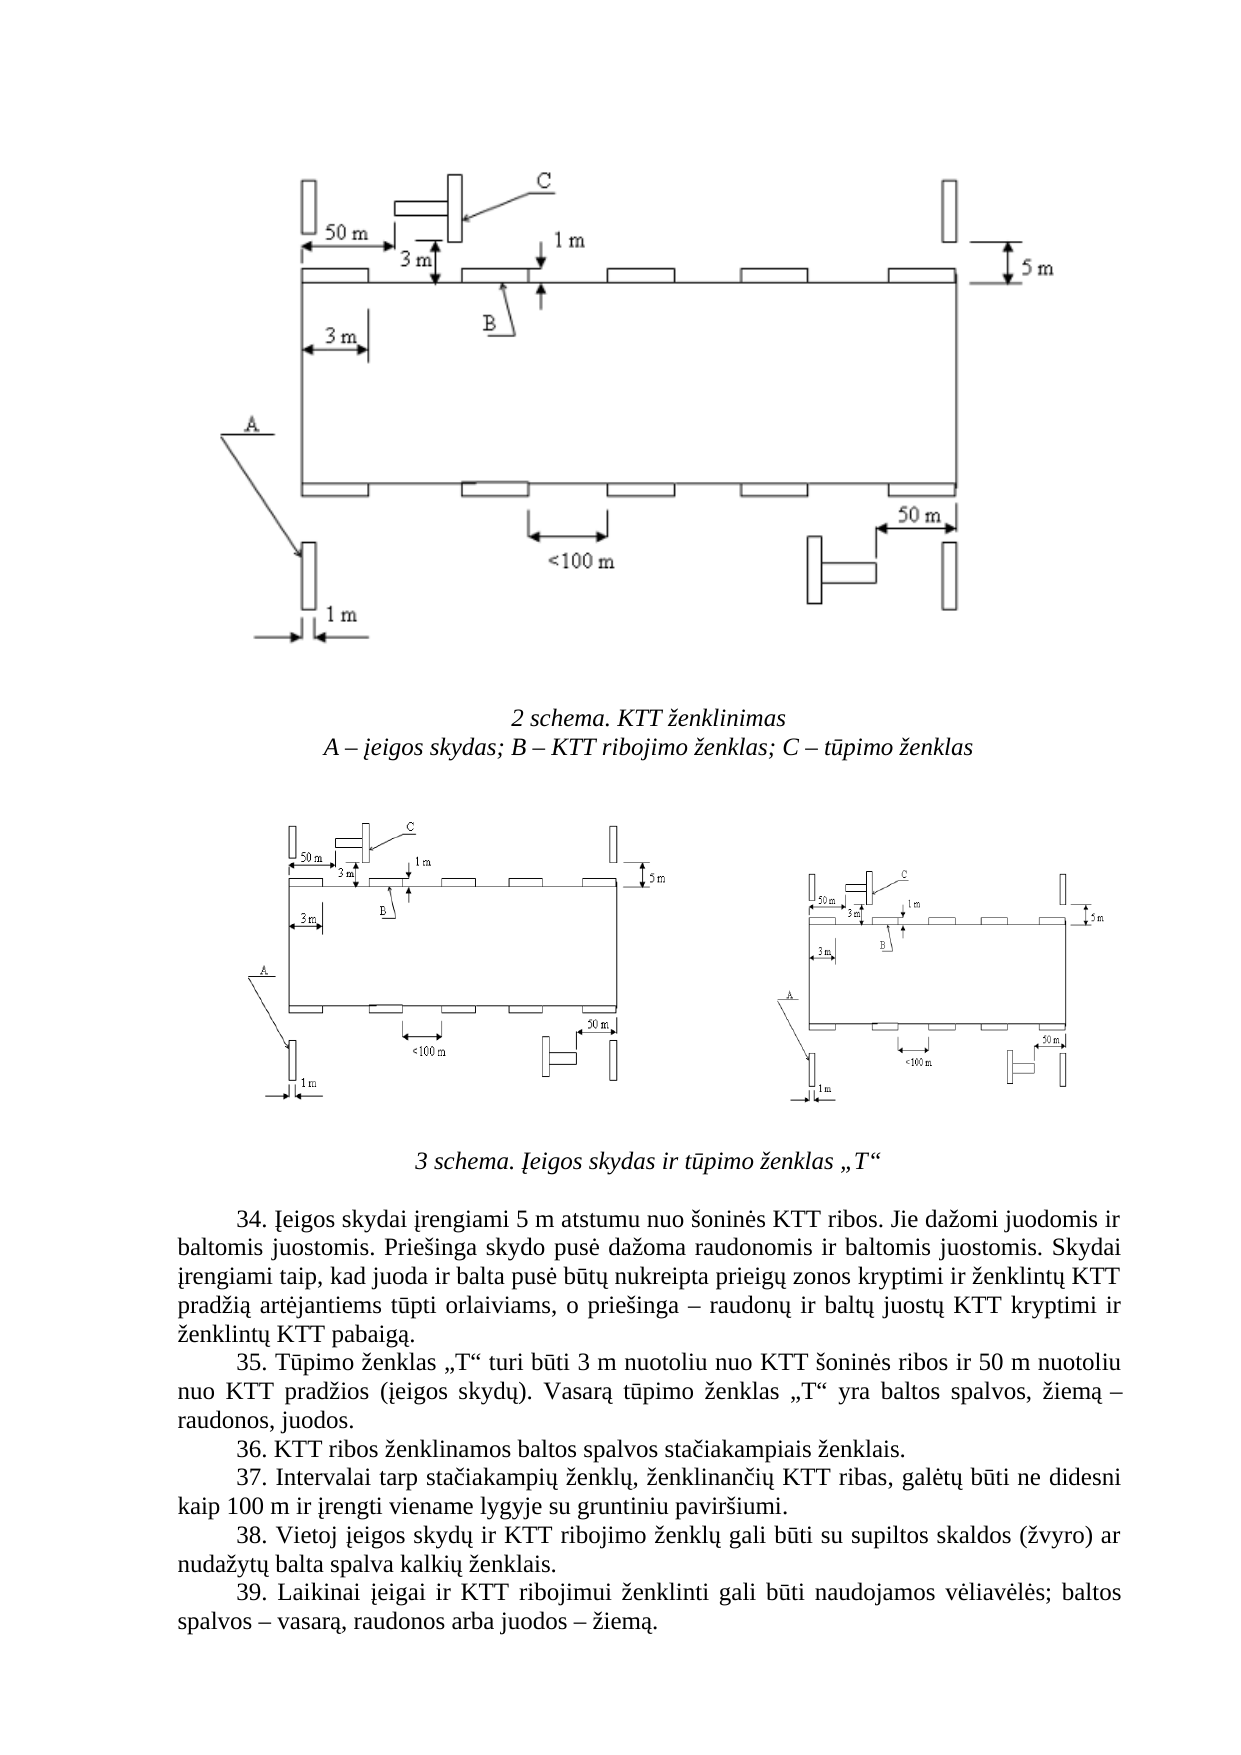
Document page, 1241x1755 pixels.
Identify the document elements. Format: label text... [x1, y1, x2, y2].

table_header (pav.) [689, 789, 738, 1117]
text 2 schema. KTT ženklinimas [177, 703, 1122, 732]
text 34. Įeigos skydai įrengiami 5 m atstumu nuo šoninės KTT ribos. Jie dažomi juodomis ir baltomis juostomis. Priešinga skydo pusė dažoma raudonomis ir baltomis juostomis. Skydai įrengiami taip, kad juoda ir balta pusė būtų nukreipta prieigų zonos kryptimi ir ženklintų KTT pradžią artėjantiems tūpti orlaiviams, o priešinga – raudonų ir baltų juostų KTT kryptimi ir ženklintų KTT pabaigą. [177, 1204, 1122, 1347]
text 37. Intervalai tarp stačiakampių ženklų, ženklinančių KTT ribas, galėtų būti ne didesni kaip 100 m ir įrengti viename lygyje su gruntiniu paviršiumi. [177, 1462, 1122, 1520]
text 39. Laikinai įeigai ir KTT ribojimui ženklinti gali būti naudojamos vėliavėlės; baltos spalvos – vasarą, raudonos arba juodos – žiemą. [177, 1577, 1122, 1635]
text 3 schema. Įeigos skydas ir tūpimo ženklas „T“ [177, 1146, 1122, 1175]
text 35. Tūpimo ženklas „T“ turi būti 3 m nuotoliu nuo KTT šoninės ribos ir 50 m nuotoliu nuo KTT pradžios (įeigos skydų). Vasarą tūpimo ženklas „T“ yra baltos spalvos, žiemą – raudonos, juodos. [177, 1347, 1122, 1434]
table_header (pav.) [739, 789, 1145, 1117]
text A – įeigos skydas; B – KTT ribojimo ženklas; C – tūpimo ženklas [177, 732, 1122, 761]
text 38. Vietoj įeigos skydų ir KTT ribojimo ženklų gali būti su supiltos skaldos (žvyro) ar nudažytų balta spalva kalkių ženklais. [177, 1520, 1122, 1577]
table_header (pav.) [177, 789, 226, 1117]
text 36. KTT ribos ženklinamos baltos spalvos stačiakampiais ženklais. [177, 1434, 1122, 1462]
